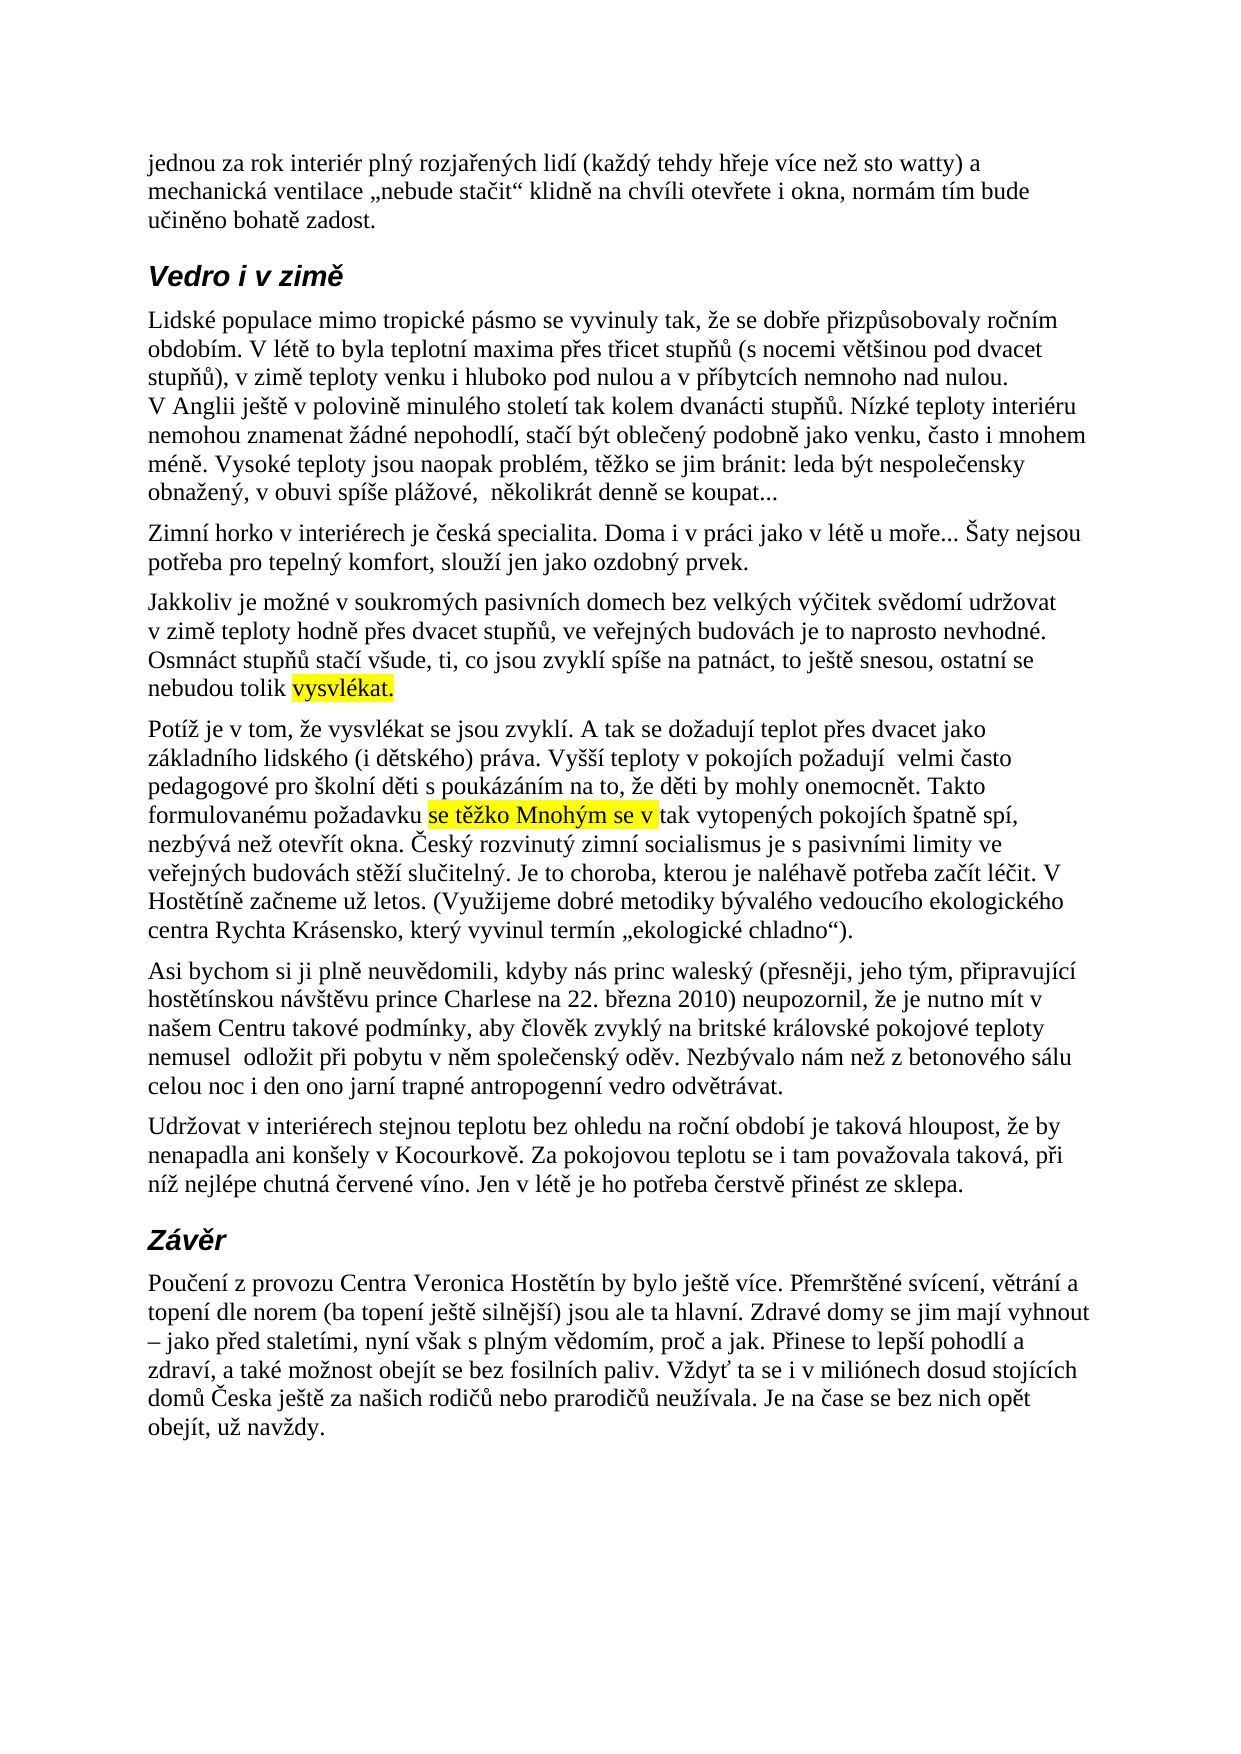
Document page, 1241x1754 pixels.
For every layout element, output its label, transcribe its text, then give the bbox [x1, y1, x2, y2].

text Udržovat v interiérech stejnou teplotu bez ohledu na roční období je taková hloupost, že by nenapadla ani konšely v Kocourkově. Za pokojovou teplotu se i tam považovala taková, při níž nejlépe chutná červené víno. Jen v létě je ho potřeba čerstvě přinést ze sklepa. [148, 1111, 1092, 1197]
text Zimní horko v interiérech je česká specialita. Doma i v práci jako v létě u moře... Šaty nejsou potřeba pro tepelný komfort, slouží jen jako ozdobný prvek. [148, 518, 1092, 575]
text Lidské populace mimo tropické pásmo se vyvinuly tak, že se dobře přizpůsobovaly ročním obdobím. V létě to byla teplotní maxima přes třicet stupňů (s nocemi většinou pod dvacet stupňů), v zimě teploty venku i hluboko pod nulou a v příbytcích nemnoho nad nulou. V Anglii ještě v polovině minulého století tak kolem dvanácti stupňů. Nízké teploty interiéru nemohou znamenat žádné nepohodlí, stačí být oblečený podobně jako venku, často i mnohem méně. Vysoké teploty jsou naopak problém, těžko se jim bránit: leda být nespolečensky obnažený, v obuvi spíše plážové, několikrát denně se koupat... [148, 305, 1092, 506]
text Potíž je v tom, že vysvlékat se jsou zvyklí. A tak se dožadují teplot přes dvacet jako základního lidského (i dětského) práva. Vyšší teploty v pokojích požadují velmi často pedagogové pro školní děti s poukázáním na to, že děti by mohly onemocnět. Takto formulovanému požadavku se těžko Mnohým se v tak vytopených pokojích špatně spí, nezbývá než otevřít okna. Český rozvinutý zimní socialismus je s pasivními limity ve veřejných budovách stěží slučitelný. Je to choroba, kterou je naléhavě potřeba začít léčit. V Hostětíně začneme už letos. (Využijeme dobré metodiky bývalého vedoucího ekologického centra Rychta Krásensko, který vyvinul termín „ekologické chladno“). [148, 714, 1092, 944]
text jednou za rok interiér plný rozjařených lidí (každý tehdy hřeje více než sto watty) a mechanická ventilace „nebude stačit“ klidně na chvíli otevřete i okna, normám tím bude učiněno bohatě zadost. [148, 148, 1092, 234]
text Poučení z provozu Centra Veronica Hostětín by bylo ještě více. Přemrštěné svícení, větrání a topení dle norem (ba topení ještě silnější) jsou ale ta hlavní. Zdravé domy se jim mají vyhnout – jako před staletími, nyní však s plným vědomím, proč a jak. Přinese to lepší pohodlí a zdraví, a také možnost obejít se bez fosilních paliv. Vždyť ta se i v miliónech dosud stojících domů Česka ještě za našich rodičů nebo prarodičů neužívala. Je na čase se bez nich opět obejít, už navždy. [148, 1268, 1092, 1441]
subtitle Vedro i v zimě [148, 259, 1092, 292]
text Asi bychom si ji plně neuvědomili, kdyby nás princ waleský (přesněji, jeho tým, připravující hostětínskou návštěvu prince Charlese na 22. března 2010) neupozornil, že je nutno mít v našem Centru takové podmínky, aby člověk zvyklý na britské královské pokojové teploty nemusel odložit při pobytu v něm společenský oděv. Nezbývalo nám než z betonového sálu celou noc i den ono jarní trapné antropogenní vedro odvětrávat. [148, 956, 1092, 1099]
text Jakkoliv je možné v soukromých pasivních domech bez velkých výčitek svědomí udržovat v zimě teploty hodně přes dvacet stupňů, ve veřejných budovách je to naprosto nevhodné. Osmnáct stupňů stačí všude, ti, co jsou zvyklí spíše na patnáct, to ještě snesou, ostatní se nebudou tolik vysvlékat. [148, 587, 1092, 702]
subtitle Závěr [148, 1222, 1092, 1256]
